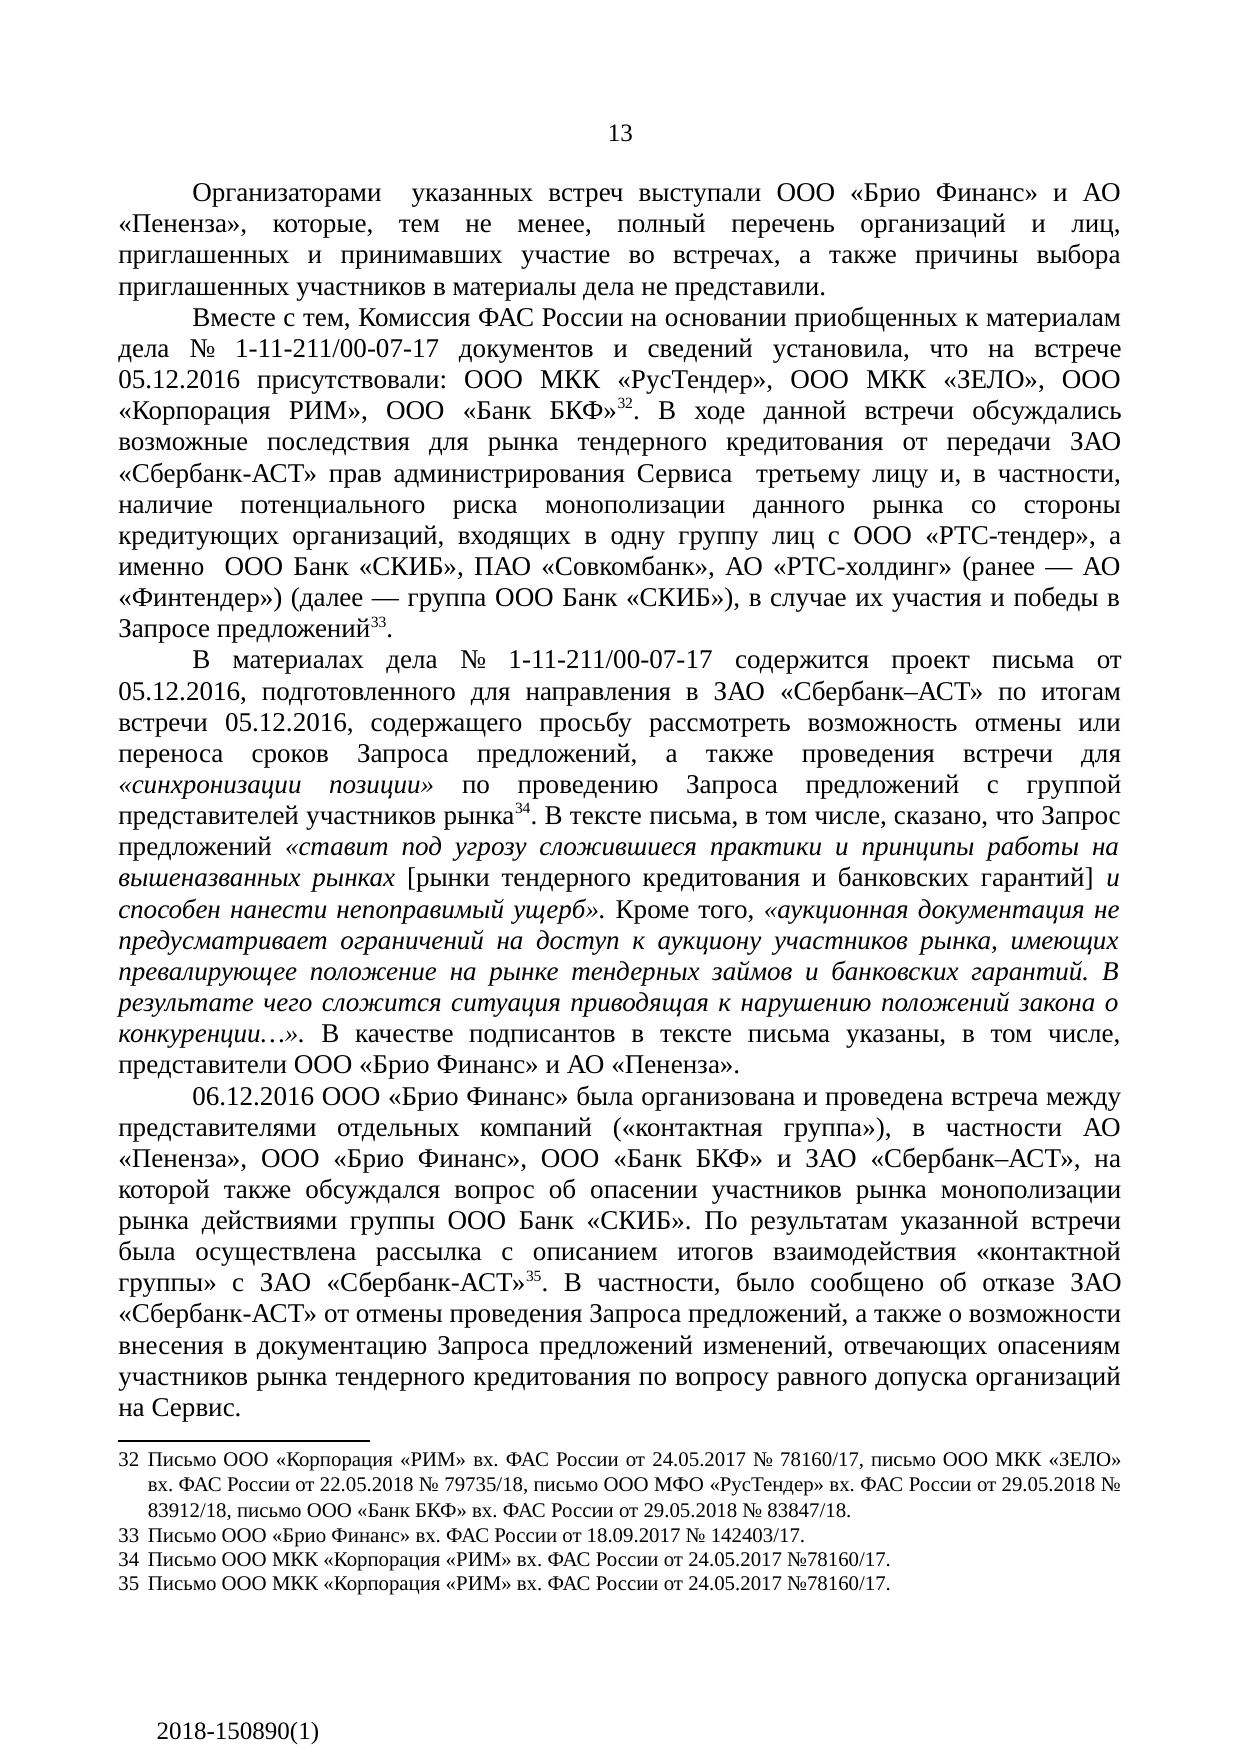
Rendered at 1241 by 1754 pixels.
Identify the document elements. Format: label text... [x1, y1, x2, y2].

text В материалах дела № 1-11-211/00-07-17 содержится проект письма от 05.12.2016, подготовленного для направления в ЗАО «Сбербанк–АСТ» по итогам встречи 05.12.2016, содержащего просьбу рассмотреть возможность отмены или переноса сроков Запроса предложений, а также проведения встречи для «синхронизации позиции» по проведению Запроса предложений с группой представителей участников рынка. В тексте письма, в том числе, сказано, что Запрос предложений «ставит под угрозу сложившиеся практики и принципы работы на вышеназванных рынках [рынки тендерного кредитования и банковских гарантий] и способен нанести непоправимый ущерб». Кроме того, «аукционная документация не предусматривает ограничений на доступ к аукциону участников рынка, имеющих превалирующее положение на рынке тендерных займов и банковских гарантий. В результате чего сложится ситуация приводящая к нарушению положений закона о конкуренции…». В качестве подписантов в тексте письма указаны, в том числе, представители ООО «Брио Финанс» и АО «Пененза». [118, 643, 1122, 1079]
text Письмо ООО «Брио Финанс» вх. ФАС России от 18.09.2017 № 142403/17. [118, 1523, 1122, 1547]
text Вместе с тем, Комиссия ФАС России на основании приобщенных к материалам дела № 1-11-211/00-07-17 документов и сведений установила, что на встрече 05.12.2016 присутствовали: ООО МКК «РусТендер», ООО МКК «ЗЕЛО», ООО «Корпорация РИМ», ООО «Банк БКФ». В ходе данной встречи обсуждались возможные последствия для рынка тендерного кредитования от передачи ЗАО «Сбербанк-АСТ» прав администрирования Сервиса третьему лицу и, в частности, наличие потенциального риска монополизации данного рынка со стороны кредитующих организаций, входящих в одну группу лиц с ООО «РТС-тендер», а именно ООО Банк «СКИБ», ПАО «Совкомбанк», АО «РТС-холдинг» (ранее — АО «Финтендер») (далее — группа ООО Банк «СКИБ»), в случае их участия и победы в Запросе предложений. [118, 301, 1122, 643]
text Письмо ООО «Корпорация «РИМ» вх. ФАС России от 24.05.2017 № 78160/17, письмо ООО МКК «ЗЕЛО» вх. ФАС России от 22.05.2018 № 79735/18, письмо ООО МФО «РусТендер» вх. ФАС России от 29.05.2018 № 83912/18, письмо ООО «Банк БКФ» вх. ФАС России от 29.05.2018 № 83847/18. [118, 1447, 1122, 1522]
text 06.12.2016 ООО «Брио Финанс» была организована и проведена встреча между представителями отдельных компаний («контактная группа»), в частности АО «Пененза», ООО «Брио Финанс», ООО «Банк БКФ» и ЗАО «Сбербанк–АСТ», на которой также обсуждался вопрос об опасении участников рынка монополизации рынка действиями группы ООО Банк «СКИБ». По результатам указанной встречи была осуществлена рассылка с описанием итогов взаимодействия «контактной группы» с ЗАО «Сбербанк-АСТ». В частности, было сообщено об отказе ЗАО «Сбербанк-АСТ» от отмены проведения Запроса предложений, а также о возможности внесения в документацию Запроса предложений изменений, отвечающих опасениям участников рынка тендерного кредитования по вопросу равного допуска организаций на Сервис. [118, 1079, 1122, 1422]
text Письмо ООО МКК «Корпорация «РИМ» вх. ФАС России от 24.05.2017 №78160/17. [118, 1571, 1122, 1595]
text Письмо ООО МКК «Корпорация «РИМ» вх. ФАС России от 24.05.2017 №78160/17. [118, 1547, 1122, 1571]
text Организаторами указанных встреч выступали ООО «Брио Финанс» и АО «Пененза», которые, тем не менее, полный перечень организаций и лиц, приглашенных и принимавших участие во встречах, а также причины выбора приглашенных участников в материалы дела не представили. [118, 176, 1122, 301]
